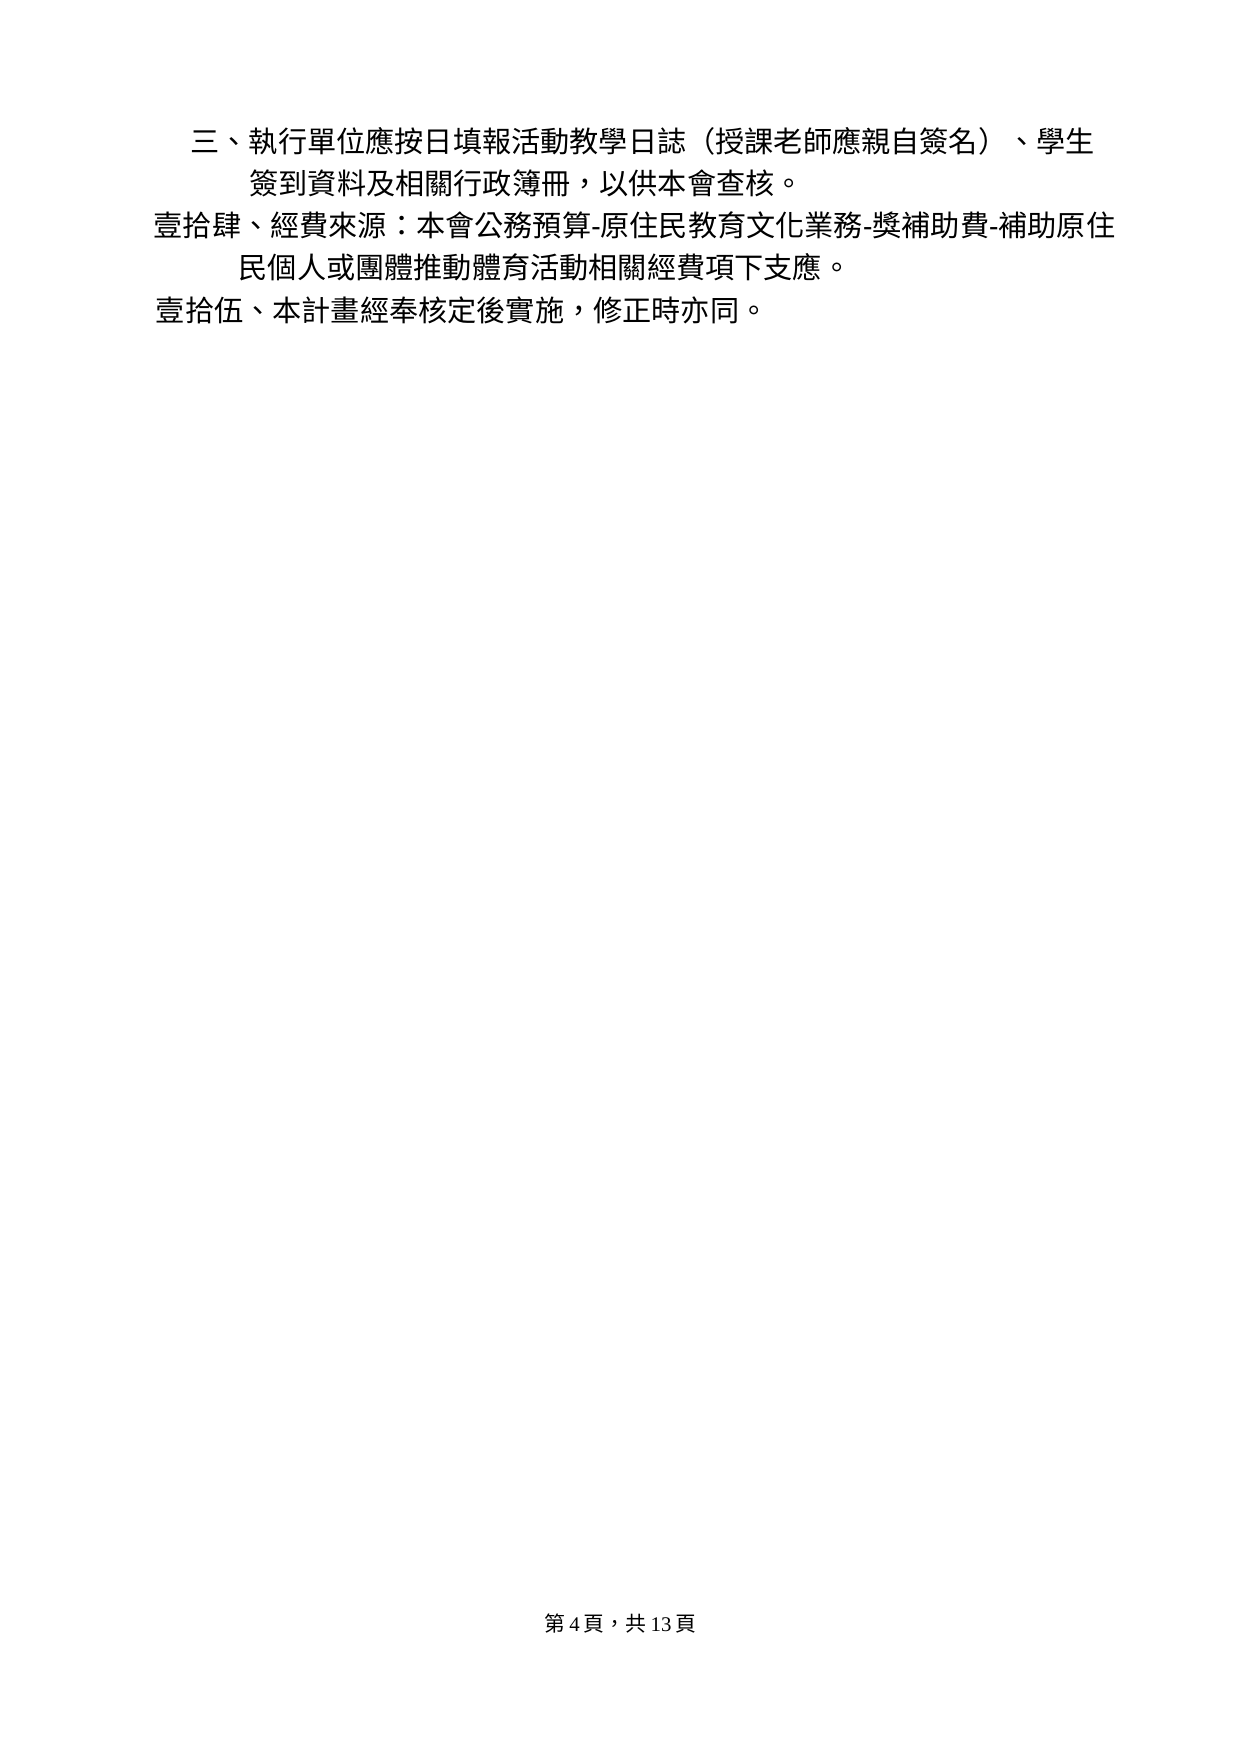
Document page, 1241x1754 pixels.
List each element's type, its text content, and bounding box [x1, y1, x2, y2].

list 經費來源：本會公務預算-原住民教育文化業務-獎補助費-補助原住民個人或團體推動體育活動相關經費項下支應。 [153, 203, 1122, 287]
list 執行單位應按日填報活動教學日誌（授課老師應親自簽名）、學生簽到資料及相關行政簿冊，以供本會查核。 [190, 118, 1122, 203]
list 本計畫經奉核定後實施，修正時亦同。 [156, 287, 1122, 330]
